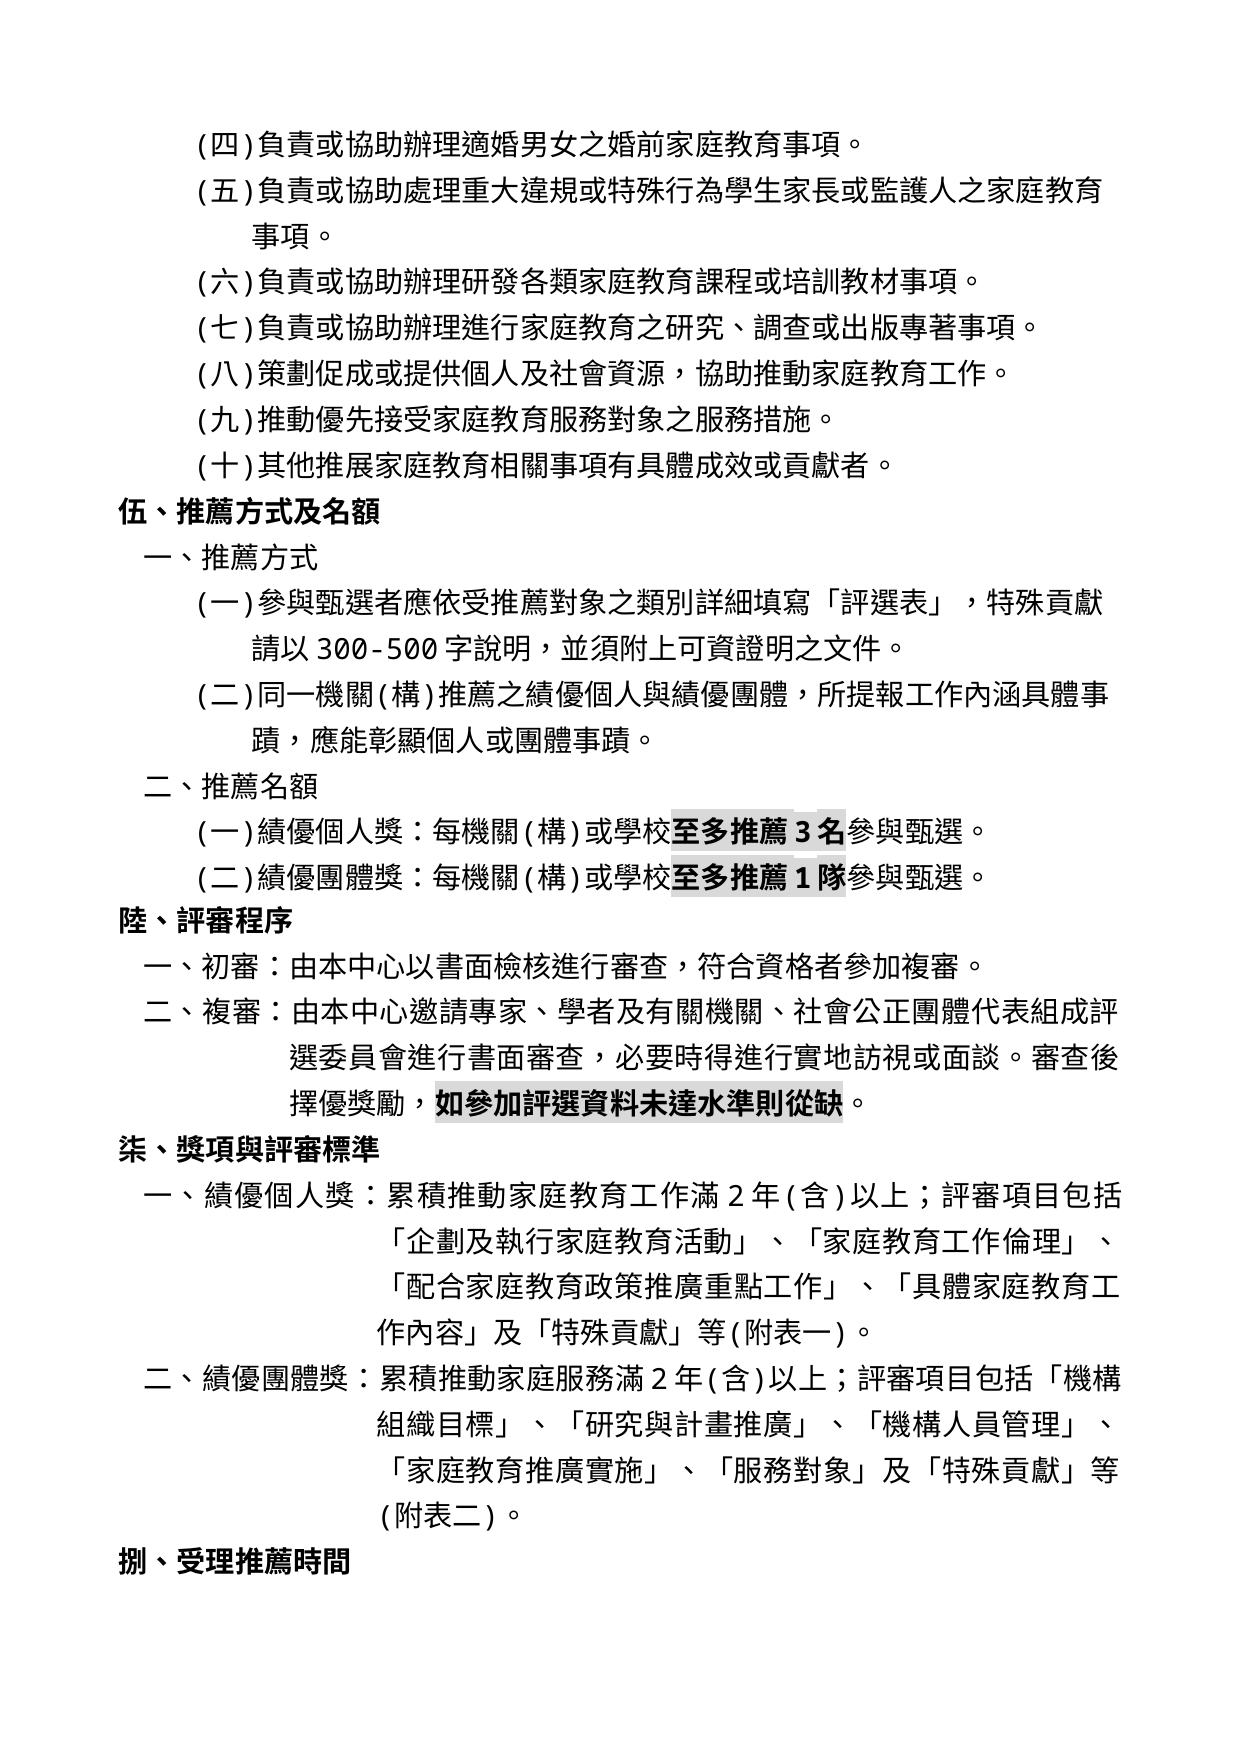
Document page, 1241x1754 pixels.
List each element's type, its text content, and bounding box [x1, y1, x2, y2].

text 一、初審：由本中心以書面檢核進行審查，符合資格者參加複審。 [143, 939, 1122, 985]
text (五)負責或協助處理重大違規或特殊行為學生家長或監護人之家庭教育事項。 [193, 164, 1122, 256]
text 伍、推薦方式及名額 [118, 485, 1122, 531]
text (八)策劃促成或提供個人及社會資源，協助推動家庭教育工作。 [193, 347, 1122, 393]
text (一)參與甄選者應依受推薦對象之類別詳細填寫「評選表」，特殊貢獻請以300-500字說明，並須附上可資證明之文件。 [193, 576, 1122, 668]
text (十)其他推展家庭教育相關事項有具體成效或貢獻者。 [193, 439, 1122, 485]
text 柒、獎項與評審標準 [118, 1123, 1122, 1169]
text (二)同一機關(構)推薦之績優個人與績優團體，所提報工作內涵具體事蹟，應能彰顯個人或團體事蹟。 [193, 668, 1122, 760]
text (九)推動優先接受家庭教育服務對象之服務措施。 [193, 393, 1122, 439]
text 一、推薦方式 [143, 531, 1122, 576]
text 二、複審：由本中心邀請專家、學者及有關機關、社會公正團體代表組成評選委員會進行書面審查，必要時得進行實地訪視或面談。審查後擇優獎勵，如參加評選資料未達水準則從缺。 [143, 985, 1122, 1123]
text 二、推薦名額 [143, 760, 1122, 806]
text (二)績優團體獎：每機關(構)或學校至多推薦1隊參與甄選。 [193, 851, 1122, 897]
text 捌、受理推薦時間 [118, 1535, 1122, 1581]
text (六)負責或協助辦理研發各類家庭教育課程或培訓教材事項。 [193, 256, 1122, 301]
text 陸、評審程序 [118, 897, 1122, 939]
text (四)負責或協助辦理適婚男女之婚前家庭教育事項。 [193, 118, 1122, 164]
text 二、績優團體獎：累積推動家庭服務滿2年(含)以上；評審項目包括「機構組織目標」、「研究與計畫推廣」、「機構人員管理」、「家庭教育推廣實施」、「服務對象」及「特殊貢獻」等(附表二)。 [143, 1352, 1122, 1535]
text (七)負責或協助辦理進行家庭教育之研究、調查或出版專著事項。 [193, 301, 1122, 347]
text (一)績優個人獎：每機關(構)或學校至多推薦3名參與甄選。 [193, 806, 1122, 851]
text 一、績優個人獎：累積推動家庭教育工作滿2年(含)以上；評審項目包括「企劃及執行家庭教育活動」、「家庭教育工作倫理」、「配合家庭教育政策推廣重點工作」、「具體家庭教育工作內容」及「特殊貢獻」等(附表一)。 [143, 1169, 1122, 1352]
